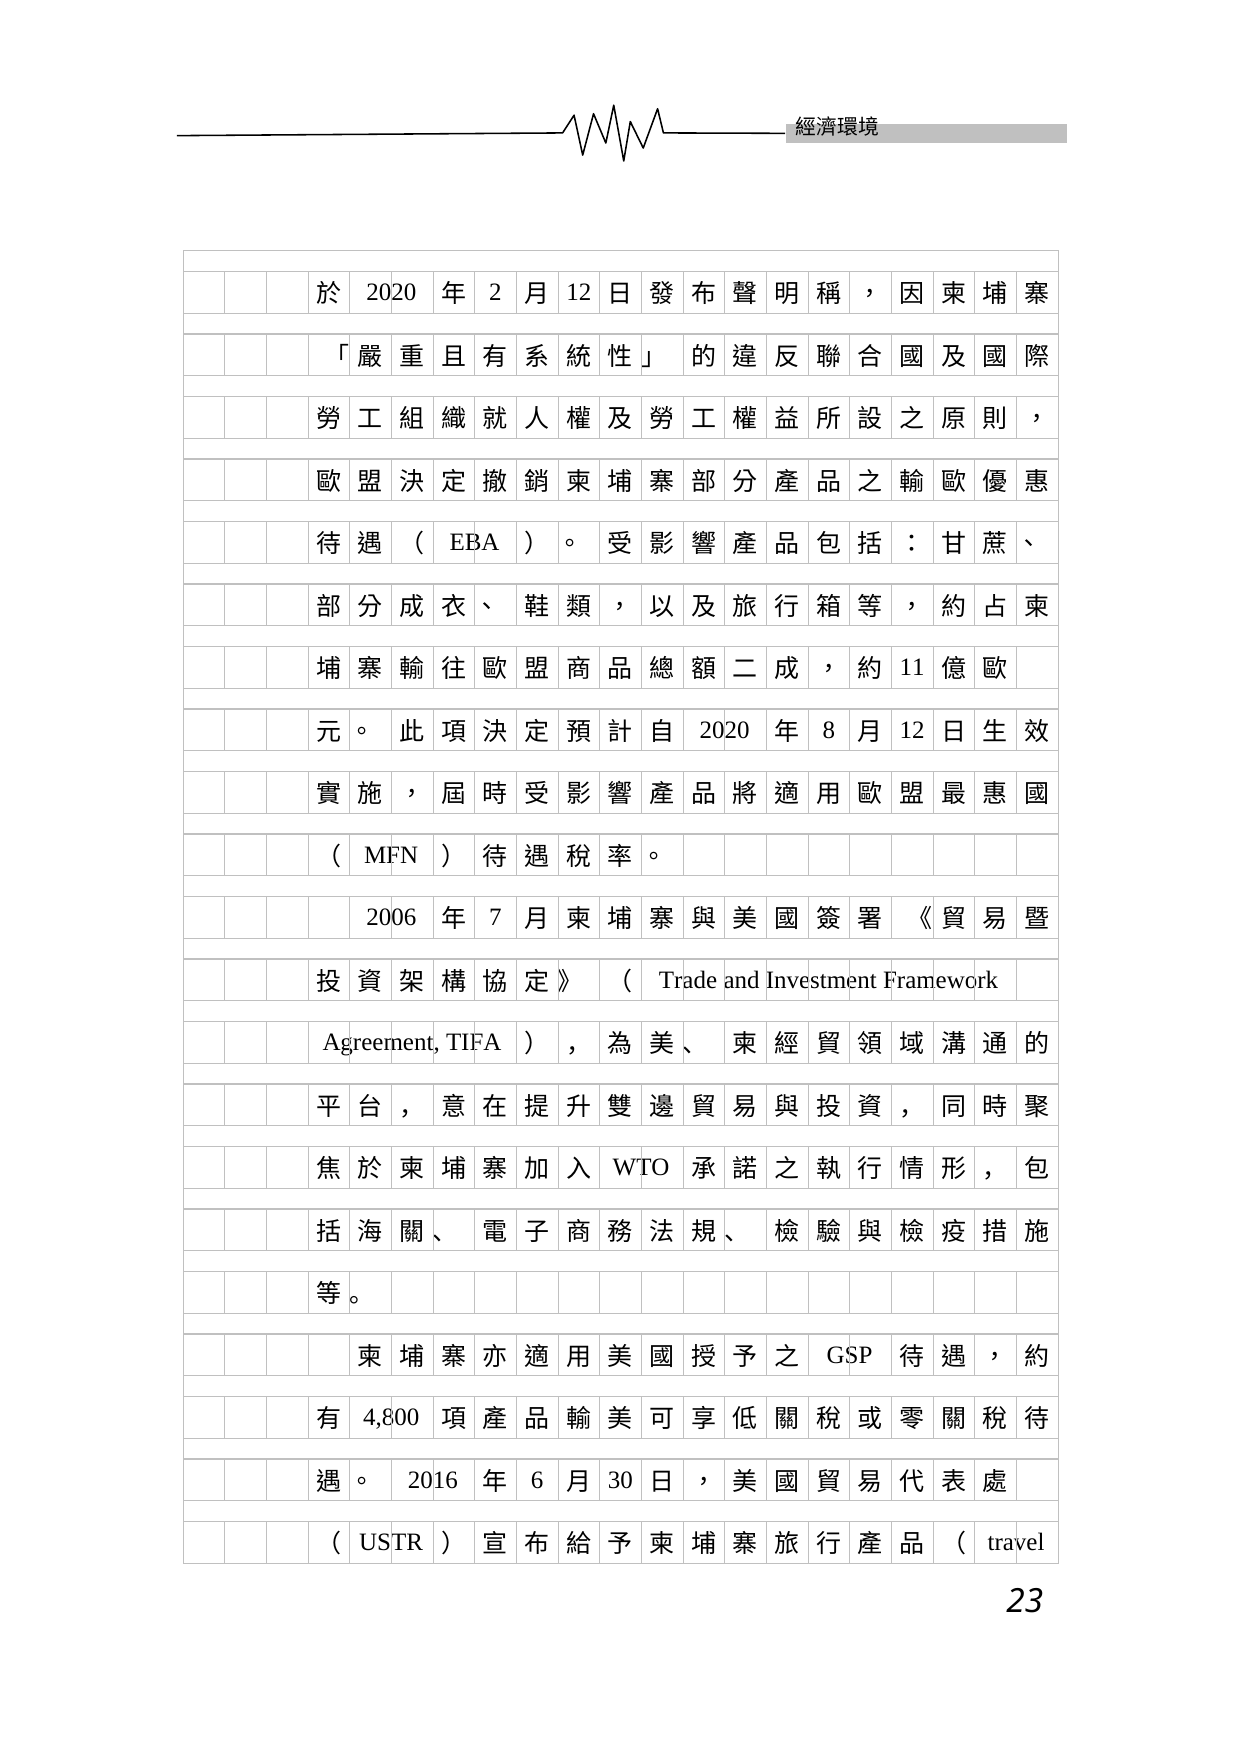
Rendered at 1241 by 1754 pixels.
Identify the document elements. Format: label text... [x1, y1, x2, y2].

text 2006年7月柬埔寨與美國簽署《貿易暨投資架構協定》（Trade and Investment Framework Agreement, TIFA），為美、柬經貿領域溝通的平台，意在提升雙邊貿易與投資，同時聚焦於柬埔寨加入WTO承諾之執行情形，包括海關、電子商務法規、檢驗與檢疫措施等。 [281, 1001, 1058, 1021]
text 柬埔寨亦適用美國授予之GSP待遇，約有4,800項產品輸美可享低關稅或零關稅待遇。2016年6月30日，美國貿易代表處（USTR）宣布給予柬埔寨旅行產品（travel goods）GSP下之零關稅待遇，涵蓋行李箱、登山用背包、女用手提包以及錢包等，較過去約7%的低關稅更為優惠。該待遇原產地規則約35%，但可與其他東協國家合併計算區域價值。美國預期該項政策將可創造柬埔寨每年對美國出口100億美元的商機，同時也可鼓勵柬紡織業者進行轉型。 [281, 1501, 1058, 1521]
text 2006年7月柬埔寨與美國簽署《貿易暨投資架構協定》（Trade and Investment Framework Agreement, TIFA），為美、柬經貿領域溝通的平台，意在提升雙邊貿易與投資，同時聚焦於柬埔寨加入WTO承諾之執行情形，包括海關、電子商務法規、檢驗與檢疫措施等。 [281, 1251, 1058, 1271]
text 柬埔寨自2001年2月獲歐盟EBA待遇，約有5,000項產品輸歐可享零關稅，然而，2020年8月12日起柬埔寨部分產品出口歐盟不再享EBA優惠關稅。歐盟執委會於2020年2月12日發布聲明稱，因柬埔寨「嚴重且有系統性」的違反聯合國及國際勞工組織就人權及勞工權益所設之原則，歐盟決定撤銷柬埔寨部分產品之輸歐優惠待遇（EBA）。受影響產品包括：甘蔗、部分成衣、鞋類，以及旅行箱等，約占柬埔寨輸往歐盟商品總額二成，約11億歐元。此項決定預計自2020年8月12日生效實施，屆時受影響產品將適用歐盟最惠國（MFN）待遇稅率。 [281, 751, 1058, 771]
text 柬埔寨自2001年2月獲歐盟EBA待遇，約有5,000項產品輸歐可享零關稅，然而，2020年8月12日起柬埔寨部分產品出口歐盟不再享EBA優惠關稅。歐盟執委會於2020年2月12日發布聲明稱，因柬埔寨「嚴重且有系統性」的違反聯合國及國際勞工組織就人權及勞工權益所設之原則，歐盟決定撤銷柬埔寨部分產品之輸歐優惠待遇（EBA）。受影響產品包括：甘蔗、部分成衣、鞋類，以及旅行箱等，約占柬埔寨輸往歐盟商品總額二成，約11億歐元。此項決定預計自2020年8月12日生效實施，屆時受影響產品將適用歐盟最惠國（MFN）待遇稅率。 [281, 376, 1058, 396]
text 柬埔寨自2001年2月獲歐盟EBA待遇，約有5,000項產品輸歐可享零關稅，然而，2020年8月12日起柬埔寨部分產品出口歐盟不再享EBA優惠關稅。歐盟執委會於2020年2月12日發布聲明稱，因柬埔寨「嚴重且有系統性」的違反聯合國及國際勞工組織就人權及勞工權益所設之原則，歐盟決定撤銷柬埔寨部分產品之輸歐優惠待遇（EBA）。受影響產品包括：甘蔗、部分成衣、鞋類，以及旅行箱等，約占柬埔寨輸往歐盟商品總額二成，約11億歐元。此項決定預計自2020年8月12日生效實施，屆時受影響產品將適用歐盟最惠國（MFN）待遇稅率。 [281, 689, 1058, 708]
text 2006年7月柬埔寨與美國簽署《貿易暨投資架構協定》（Trade and Investment Framework Agreement, TIFA），為美、柬經貿領域溝通的平台，意在提升雙邊貿易與投資，同時聚焦於柬埔寨加入WTO承諾之執行情形，包括海關、電子商務法規、檢驗與檢疫措施等。 [281, 1126, 1058, 1146]
text 2006年7月柬埔寨與美國簽署《貿易暨投資架構協定》（Trade and Investment Framework Agreement, TIFA），為美、柬經貿領域溝通的平台，意在提升雙邊貿易與投資，同時聚焦於柬埔寨加入WTO承諾之執行情形，包括海關、電子商務法規、檢驗與檢疫措施等。 [281, 1189, 1058, 1208]
text 柬埔寨自2001年2月獲歐盟EBA待遇，約有5,000項產品輸歐可享零關稅，然而，2020年8月12日起柬埔寨部分產品出口歐盟不再享EBA優惠關稅。歐盟執委會於2020年2月12日發布聲明稱，因柬埔寨「嚴重且有系統性」的違反聯合國及國際勞工組織就人權及勞工權益所設之原則，歐盟決定撤銷柬埔寨部分產品之輸歐優惠待遇（EBA）。受影響產品包括：甘蔗、部分成衣、鞋類，以及旅行箱等，約占柬埔寨輸往歐盟商品總額二成，約11億歐元。此項決定預計自2020年8月12日生效實施，屆時受影響產品將適用歐盟最惠國（MFN）待遇稅率。 [281, 439, 1058, 458]
text 柬埔寨自2001年2月獲歐盟EBA待遇，約有5,000項產品輸歐可享零關稅，然而，2020年8月12日起柬埔寨部分產品出口歐盟不再享EBA優惠關稅。歐盟執委會於2020年2月12日發布聲明稱，因柬埔寨「嚴重且有系統性」的違反聯合國及國際勞工組織就人權及勞工權益所設之原則，歐盟決定撤銷柬埔寨部分產品之輸歐優惠待遇（EBA）。受影響產品包括：甘蔗、部分成衣、鞋類，以及旅行箱等，約占柬埔寨輸往歐盟商品總額二成，約11億歐元。此項決定預計自2020年8月12日生效實施，屆時受影響產品將適用歐盟最惠國（MFN）待遇稅率。 [281, 814, 1058, 833]
text 柬埔寨自2001年2月獲歐盟EBA待遇，約有5,000項產品輸歐可享零關稅，然而，2020年8月12日起柬埔寨部分產品出口歐盟不再享EBA優惠關稅。歐盟執委會於2020年2月12日發布聲明稱，因柬埔寨「嚴重且有系統性」的違反聯合國及國際勞工組織就人權及勞工權益所設之原則，歐盟決定撤銷柬埔寨部分產品之輸歐優惠待遇（EBA）。受影響產品包括：甘蔗、部分成衣、鞋類，以及旅行箱等，約占柬埔寨輸往歐盟商品總額二成，約11億歐元。此項決定預計自2020年8月12日生效實施，屆時受影響產品將適用歐盟最惠國（MFN）待遇稅率。 [281, 626, 1058, 646]
text 柬埔寨自2001年2月獲歐盟EBA待遇，約有5,000項產品輸歐可享零關稅，然而，2020年8月12日起柬埔寨部分產品出口歐盟不再享EBA優惠關稅。歐盟執委會於2020年2月12日發布聲明稱，因柬埔寨「嚴重且有系統性」的違反聯合國及國際勞工組織就人權及勞工權益所設之原則，歐盟決定撤銷柬埔寨部分產品之輸歐優惠待遇（EBA）。受影響產品包括：甘蔗、部分成衣、鞋類，以及旅行箱等，約占柬埔寨輸往歐盟商品總額二成，約11億歐元。此項決定預計自2020年8月12日生效實施，屆時受影響產品將適用歐盟最惠國（MFN）待遇稅率。 [281, 314, 1058, 333]
text 柬埔寨自2001年2月獲歐盟EBA待遇，約有5,000項產品輸歐可享零關稅，然而，2020年8月12日起柬埔寨部分產品出口歐盟不再享EBA優惠關稅。歐盟執委會於2020年2月12日發布聲明稱，因柬埔寨「嚴重且有系統性」的違反聯合國及國際勞工組織就人權及勞工權益所設之原則，歐盟決定撤銷柬埔寨部分產品之輸歐優惠待遇（EBA）。受影響產品包括：甘蔗、部分成衣、鞋類，以及旅行箱等，約占柬埔寨輸往歐盟商品總額二成，約11億歐元。此項決定預計自2020年8月12日生效實施，屆時受影響產品將適用歐盟最惠國（MFN）待遇稅率。 [281, 501, 1058, 521]
text 2006年7月柬埔寨與美國簽署《貿易暨投資架構協定》（Trade and Investment Framework Agreement, TIFA），為美、柬經貿領域溝通的平台，意在提升雙邊貿易與投資，同時聚焦於柬埔寨加入WTO承諾之執行情形，包括海關、電子商務法規、檢驗與檢疫措施等。 [281, 939, 1058, 958]
text 2006年7月柬埔寨與美國簽署《貿易暨投資架構協定》（Trade and Investment Framework Agreement, TIFA），為美、柬經貿領域溝通的平台，意在提升雙邊貿易與投資，同時聚焦於柬埔寨加入WTO承諾之執行情形，包括海關、電子商務法規、檢驗與檢疫措施等。 [281, 876, 1058, 896]
text 柬埔寨亦適用美國授予之GSP待遇，約有4,800項產品輸美可享低關稅或零關稅待遇。2016年6月30日，美國貿易代表處（USTR）宣布給予柬埔寨旅行產品（travel goods）GSP下之零關稅待遇，涵蓋行李箱、登山用背包、女用手提包以及錢包等，較過去約7%的低關稅更為優惠。該待遇原產地規則約35%，但可與其他東協國家合併計算區域價值。美國預期該項政策將可創造柬埔寨每年對美國出口100億美元的商機，同時也可鼓勵柬紡織業者進行轉型。 [281, 1314, 1058, 1333]
text 柬埔寨自2001年2月獲歐盟EBA待遇，約有5,000項產品輸歐可享零關稅，然而，2020年8月12日起柬埔寨部分產品出口歐盟不再享EBA優惠關稅。歐盟執委會於2020年2月12日發布聲明稱，因柬埔寨「嚴重且有系統性」的違反聯合國及國際勞工組織就人權及勞工權益所設之原則，歐盟決定撤銷柬埔寨部分產品之輸歐優惠待遇（EBA）。受影響產品包括：甘蔗、部分成衣、鞋類，以及旅行箱等，約占柬埔寨輸往歐盟商品總額二成，約11億歐元。此項決定預計自2020年8月12日生效實施，屆時受影響產品將適用歐盟最惠國（MFN）待遇稅率。 [281, 564, 1058, 583]
text 柬埔寨亦適用美國授予之GSP待遇，約有4,800項產品輸美可享低關稅或零關稅待遇。2016年6月30日，美國貿易代表處（USTR）宣布給予柬埔寨旅行產品（travel goods）GSP下之零關稅待遇，涵蓋行李箱、登山用背包、女用手提包以及錢包等，較過去約7%的低關稅更為優惠。該待遇原產地規則約35%，但可與其他東協國家合併計算區域價值。美國預期該項政策將可創造柬埔寨每年對美國出口100億美元的商機，同時也可鼓勵柬紡織業者進行轉型。 [281, 1376, 1058, 1396]
text 2006年7月柬埔寨與美國簽署《貿易暨投資架構協定》（Trade and Investment Framework Agreement, TIFA），為美、柬經貿領域溝通的平台，意在提升雙邊貿易與投資，同時聚焦於柬埔寨加入WTO承諾之執行情形，包括海關、電子商務法規、檢驗與檢疫措施等。 [281, 1064, 1058, 1083]
text 柬埔寨亦適用美國授予之GSP待遇，約有4,800項產品輸美可享低關稅或零關稅待遇。2016年6月30日，美國貿易代表處（USTR）宣布給予柬埔寨旅行產品（travel goods）GSP下之零關稅待遇，涵蓋行李箱、登山用背包、女用手提包以及錢包等，較過去約7%的低關稅更為優惠。該待遇原產地規則約35%，但可與其他東協國家合併計算區域價值。美國預期該項政策將可創造柬埔寨每年對美國出口100億美元的商機，同時也可鼓勵柬紡織業者進行轉型。 [281, 1439, 1058, 1458]
text 柬埔寨自2001年2月獲歐盟EBA待遇，約有5,000項產品輸歐可享零關稅，然而，2020年8月12日起柬埔寨部分產品出口歐盟不再享EBA優惠關稅。歐盟執委會於2020年2月12日發布聲明稱，因柬埔寨「嚴重且有系統性」的違反聯合國及國際勞工組織就人權及勞工權益所設之原則，歐盟決定撤銷柬埔寨部分產品之輸歐優惠待遇（EBA）。受影響產品包括：甘蔗、部分成衣、鞋類，以及旅行箱等，約占柬埔寨輸往歐盟商品總額二成，約11億歐元。此項決定預計自2020年8月12日生效實施，屆時受影響產品將適用歐盟最惠國（MFN）待遇稅率。 [281, 251, 1058, 271]
